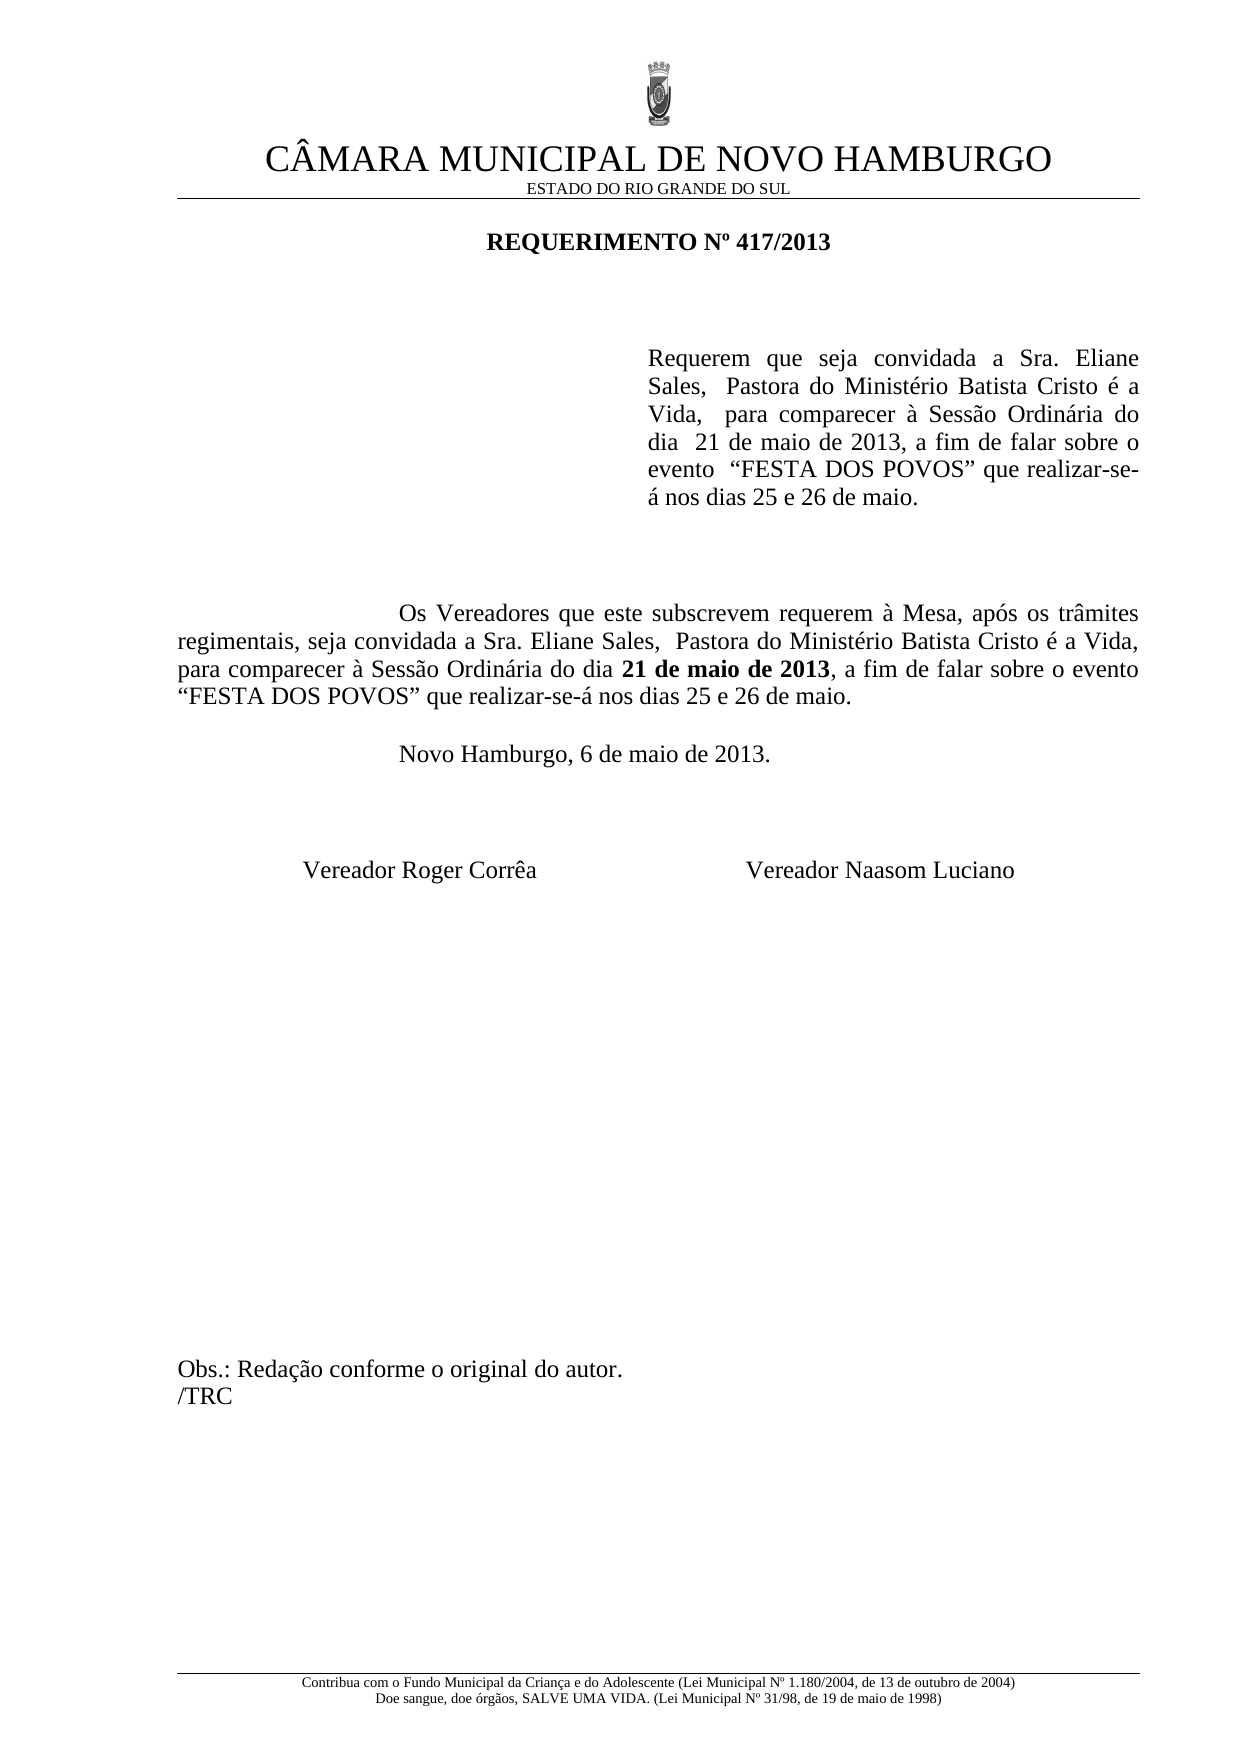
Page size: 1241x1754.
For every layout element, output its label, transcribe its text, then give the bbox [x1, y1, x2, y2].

text /TRC [177, 1382, 1140, 1410]
title REQUERIMENTO Nº 417/2013 [177, 228, 1140, 256]
text Obs.: Redação conforme o original do autor. [177, 1355, 1140, 1382]
text Novo Hamburgo, 6 de maio de 2013. [177, 740, 1140, 767]
text Requerem que seja convidada a Sra. Eliane Sales, Pastora do Ministério Batista Cristo é a Vida, para comparecer à Sessão Ordinária do dia 21 de maio de 2013, a fim de falar sobre o evento “FESTA DOS POVOS” que realizar-se-á nos dias 25 e 26 de maio. [648, 344, 1140, 511]
text Vereador Roger Corrêa Vereador Naasom Luciano [177, 856, 1140, 884]
list Os Vereadores que este subscrevem requerem à Mesa, após os trâmites regimentais, seja convidada a Sra. Eliane Sales, Pastora do Ministério Batista Cristo é a Vida, para comparecer à Sessão Ordinária do dia 21 de maio de 2013, a fim de falar sobre o evento “FESTA DOS POVOS” que realizar-se-á nos dias 25 e 26 de maio. [177, 599, 1140, 710]
